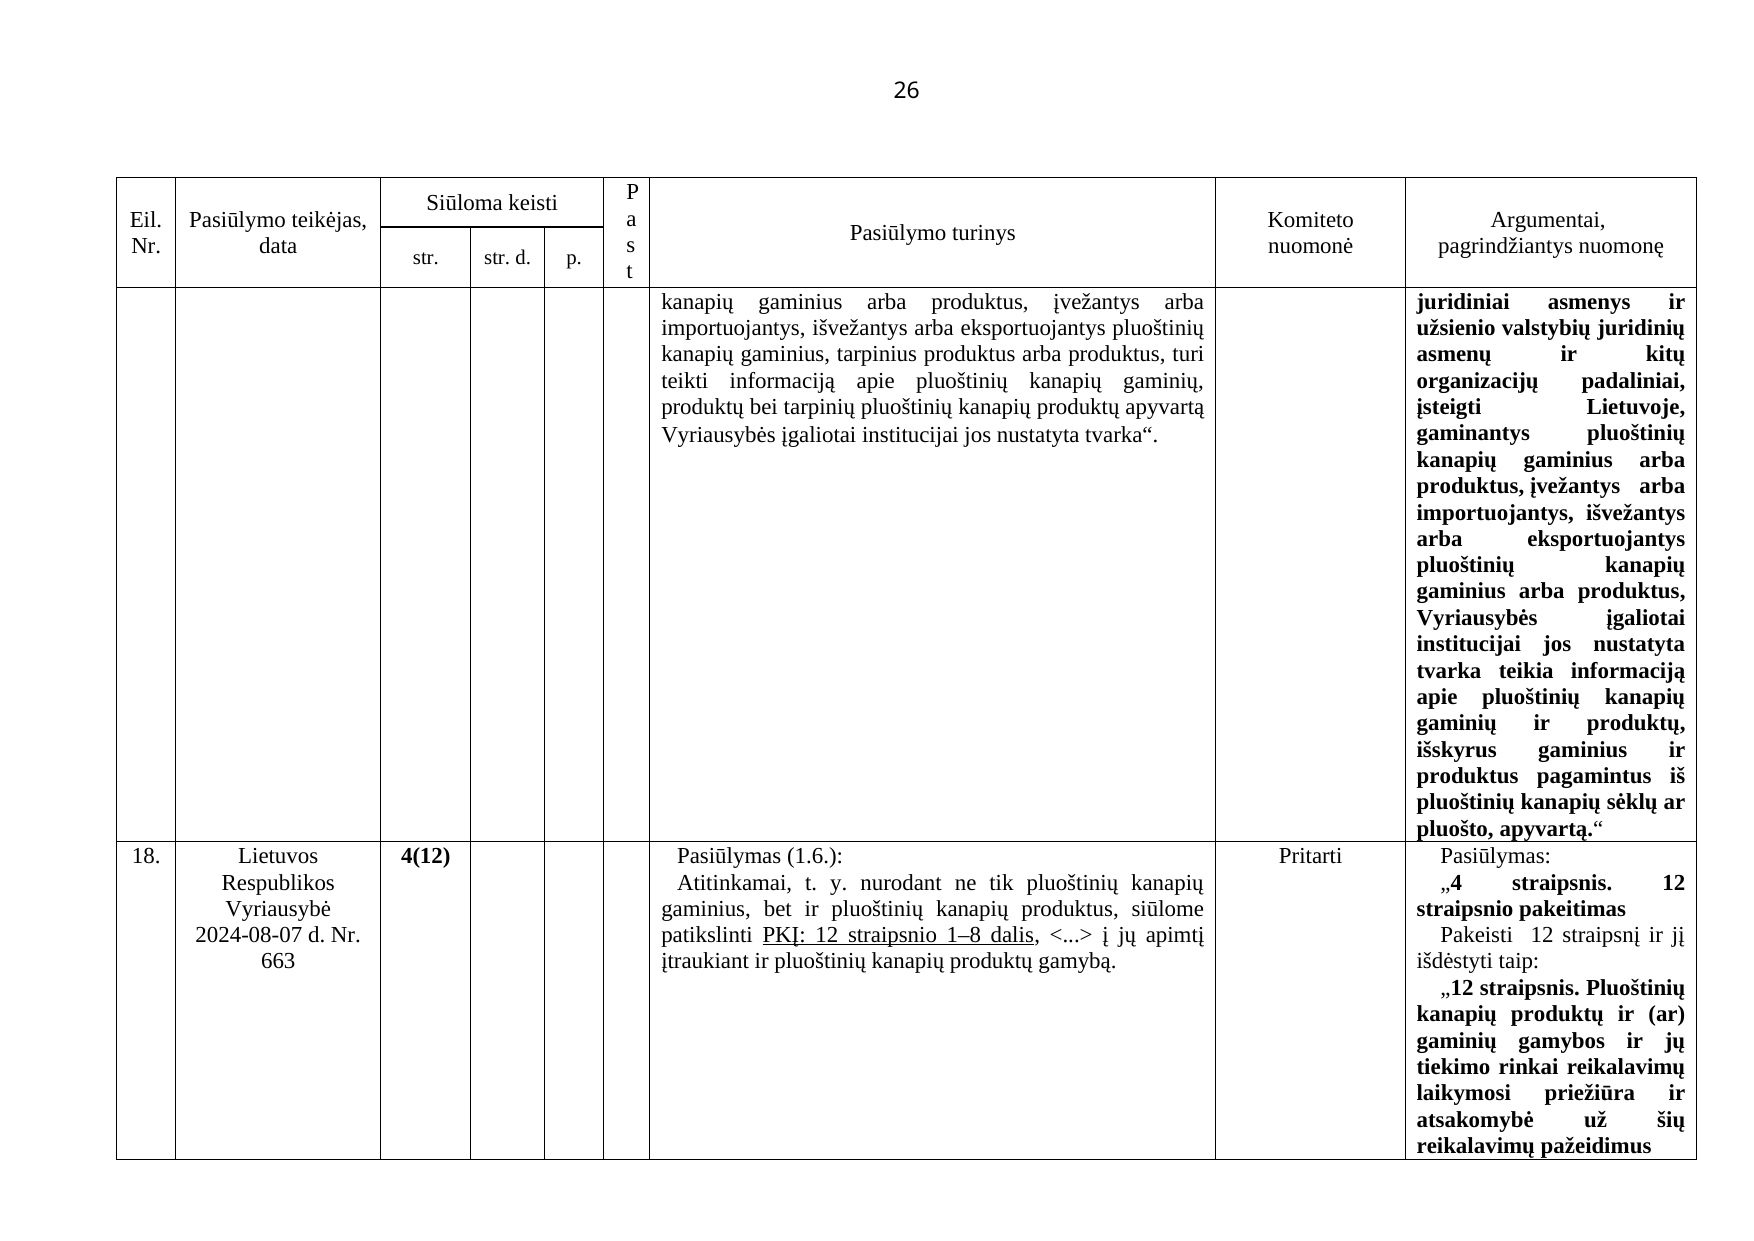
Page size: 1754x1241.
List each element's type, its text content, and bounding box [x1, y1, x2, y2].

table_cell [471, 842, 544, 1158]
table_cell [1216, 288, 1405, 841]
table_cell 18. [117, 842, 175, 1158]
table_cell 4(12) [381, 842, 470, 1158]
table_cell Pasiūlymas (1.6.): Atitinkamai, t. y. nurodant ne tik pluoštinių kanapių gaminius, bet ir pluoštinių kanapių produktus, siūlome patikslinti PKĮ: 12 straipsnio 1–8 dalis, <...> į jų apimtį įtraukiant ir pluoštinių kanapių produktų gamybą. [650, 842, 1215, 1158]
table_cell N [604, 288, 649, 841]
table_cell juridiniai asmenys ir užsienio valstybių juridinių asmenų ir kitų organizacijų padaliniai, įsteigti Lietuvoje, gaminantys pluoštinių kanapių gaminius arba produktus, įvežantys arba importuojantys, išvežantys arba eksportuojantys pluoštinių kanapių gaminius arba produktus, Vyriausybės įgaliotai institucijai jos nustatyta tvarka teikia informaciją apie pluoštinių kanapių gaminių ir produktų, išskyrus gaminius ir produktus pagamintus iš pluoštinių kanapių sėklų ar pluošto, apyvartą.“ [1406, 288, 1696, 841]
table_header Pasiūlymo teikėjas, data [176, 178, 380, 287]
table_header Komiteto nuomonė [1216, 178, 1405, 287]
table_cell Pritarti [1216, 842, 1405, 1158]
table_cell [381, 288, 470, 841]
table_cell Pasiūlymas: „4 straipsnis. 12 straipsnio pakeitimas Pakeisti 12 straipsnį ir jį išdėstyti taip: „12 straipsnis. Pluoštinių kanapių produktų ir (ar) gaminių gamybos ir jų tiekimo rinkai reikalavimų laikymosi priežiūra ir atsakomybė už šių reikalavimų pažeidimus [1406, 842, 1696, 1158]
table_cell [176, 288, 380, 841]
table_header Pasiūlymo turinys [650, 178, 1215, 287]
table_cell [117, 288, 175, 841]
table_cell p. [545, 228, 603, 287]
table_cell [545, 842, 603, 1158]
table_cell [604, 842, 649, 1158]
table_header Siūloma keisti [381, 178, 603, 226]
table_cell [545, 288, 603, 841]
table_header Eil. Nr. [117, 178, 175, 287]
table_cell str. [381, 228, 470, 287]
table_cell Lietuvos Respublikos Vyriausybė 2024-08-07 d. Nr. 663 [176, 842, 380, 1158]
table_cell kanapių gaminius arba produktus, įvežantys arba importuojantys, išvežantys arba eksportuojantys pluoštinių kanapių gaminius, tarpinius produktus arba produktus, turi teikti informaciją apie pluoštinių kanapių gaminių, produktų bei tarpinių pluoštinių kanapių produktų apyvartą Vyriausybės įgaliotai institucijai jos nustatyta tvarka“. [650, 288, 1215, 841]
table_header Pastabos [604, 178, 649, 287]
table_header Argumentai, pagrindžiantys nuomonę [1406, 178, 1696, 287]
table_cell [471, 288, 544, 841]
table_cell str. d. [471, 228, 544, 287]
